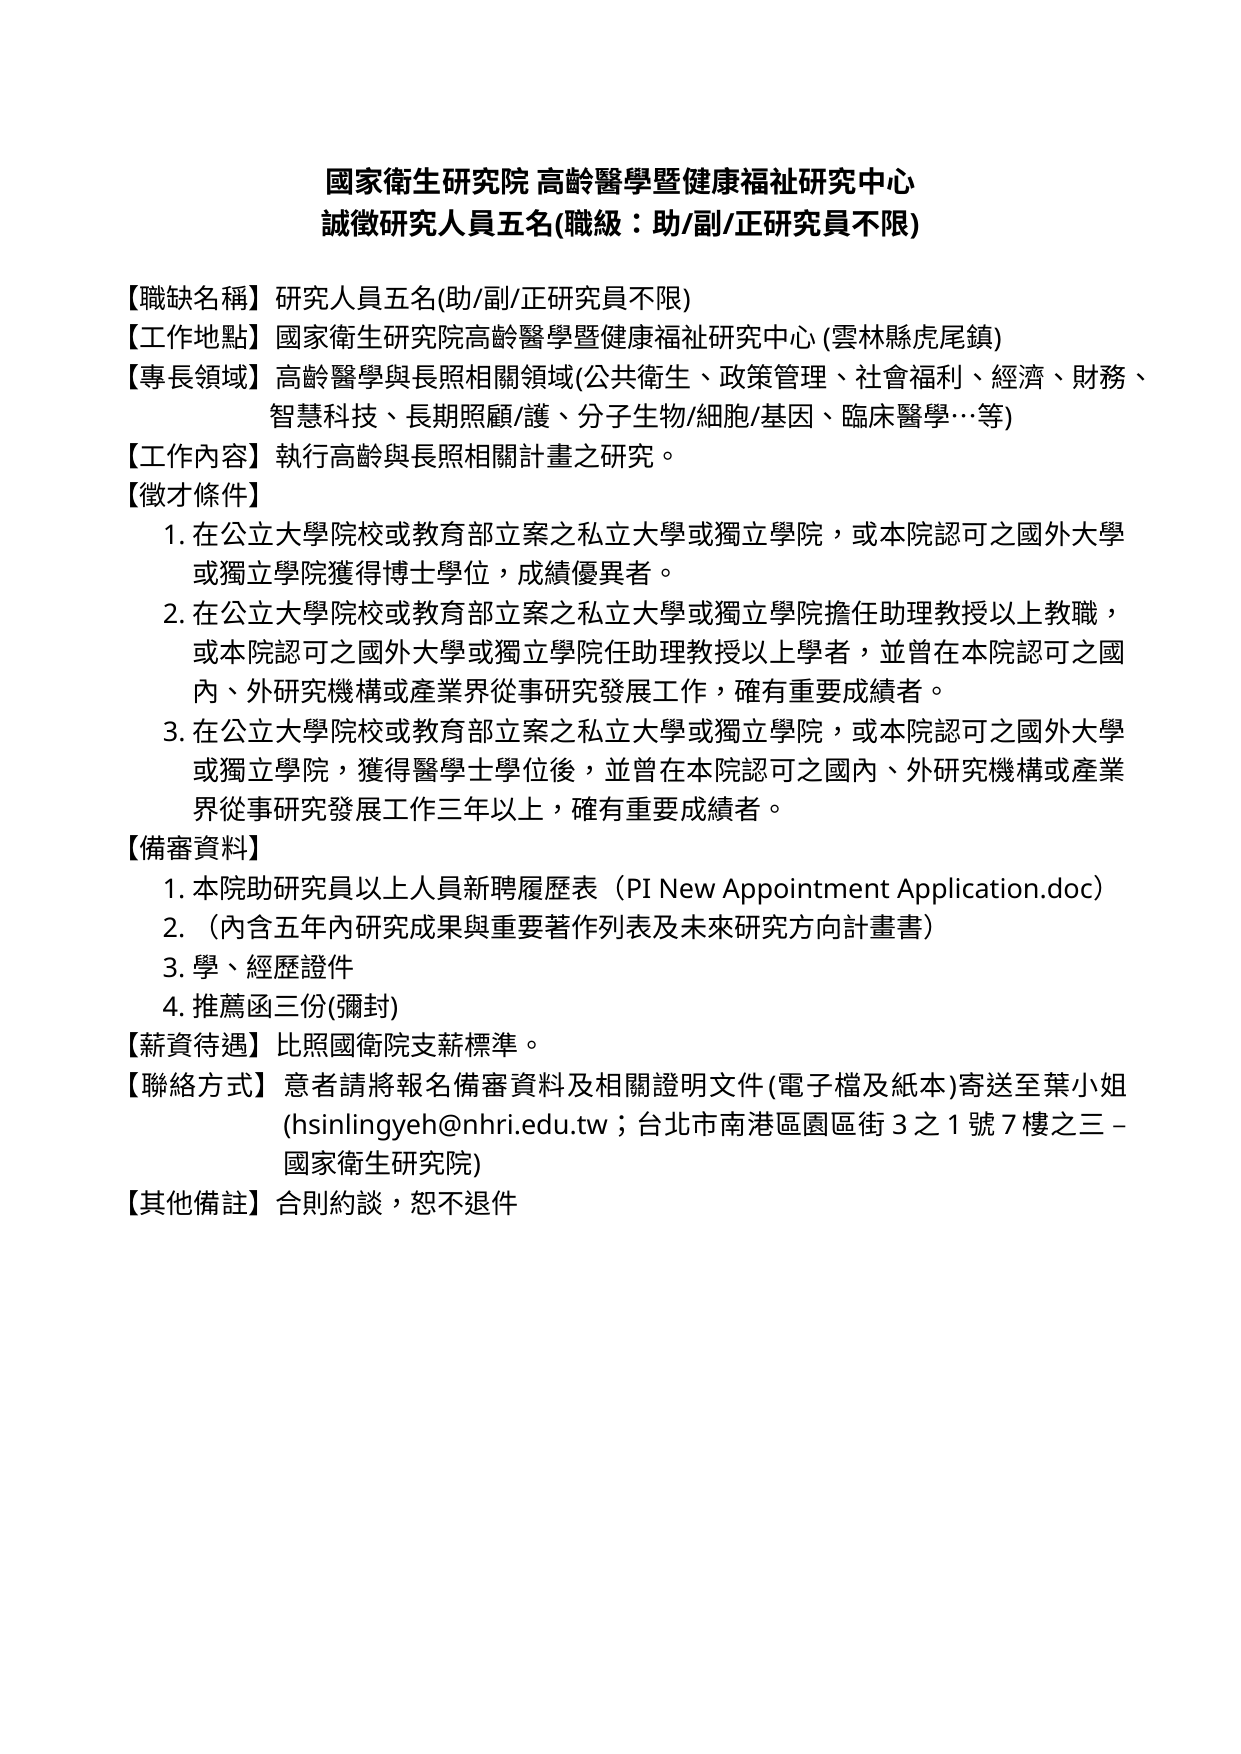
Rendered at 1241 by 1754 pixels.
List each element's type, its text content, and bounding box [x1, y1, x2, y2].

text 國家衛生研究院 高齡醫學暨健康福祉研究中心 [112, 158, 1128, 201]
list 在公立大學院校或教育部立案之私立大學或獨立學院，或本院認可之國外大學或獨立學院，獲得醫學士學位後，並曾在本院認可之國內、外研究機構或產業界從事研究發展工作三年以上，確有重要成績者。 [163, 709, 1128, 827]
text 【備審資料】 [112, 827, 1128, 867]
list 在公立大學院校或教育部立案之私立大學或獨立學院，或本院認可之國外大學或獨立學院獲得博士學位，成績優異者。 [163, 513, 1128, 592]
text 【薪資待遇】比照國衛院支薪標準。 [112, 1024, 1128, 1063]
text 【職缺名稱】研究人員五名(助/副/正研究員不限) [112, 277, 1128, 316]
text 【專長領域】高齡醫學與長照相關領域(公共衛生、政策管理、社會福利、經濟、財務、智慧科技、長期照顧/護、分子生物/細胞/基因、臨床醫學…等) [112, 356, 1128, 434]
list 在公立大學院校或教育部立案之私立大學或獨立學院擔任助理教授以上教職，或本院認可之國外大學或獨立學院任助理教授以上學者，並曾在本院認可之國內、外研究機構或產業界從事研究發展工作，確有重要成績者。 [163, 592, 1128, 709]
list （內含五年內研究成果與重要著作列表及未來研究方向計畫書） [162, 906, 1128, 946]
text 【聯絡方式】意者請將報名備審資料及相關證明文件(電子檔及紙本)寄送至葉小姐(hsinlingyeh@nhri.edu.tw；台北市南港區園區街3之1號7樓之三 – 國家衛生研究院) [112, 1063, 1128, 1182]
list 學、經歷證件 [162, 946, 1128, 985]
text 【徵才條件】 [112, 474, 1128, 513]
text 【工作地點】國家衛生研究院高齡醫學暨健康福祉研究中心 (雲林縣虎尾鎮) [112, 316, 1128, 356]
text 誠徵研究人員五名(職級：助/副/正研究員不限) [112, 201, 1128, 243]
list 推薦函三份(彌封) [162, 985, 1128, 1024]
text 【工作內容】執行高齡與長照相關計畫之研究。 [112, 434, 1128, 474]
list 本院助研究員以上人員新聘履歷表（PI New Appointment Application.doc） [162, 867, 1128, 906]
text 【其他備註】合則約談，恕不退件 [112, 1182, 1128, 1221]
